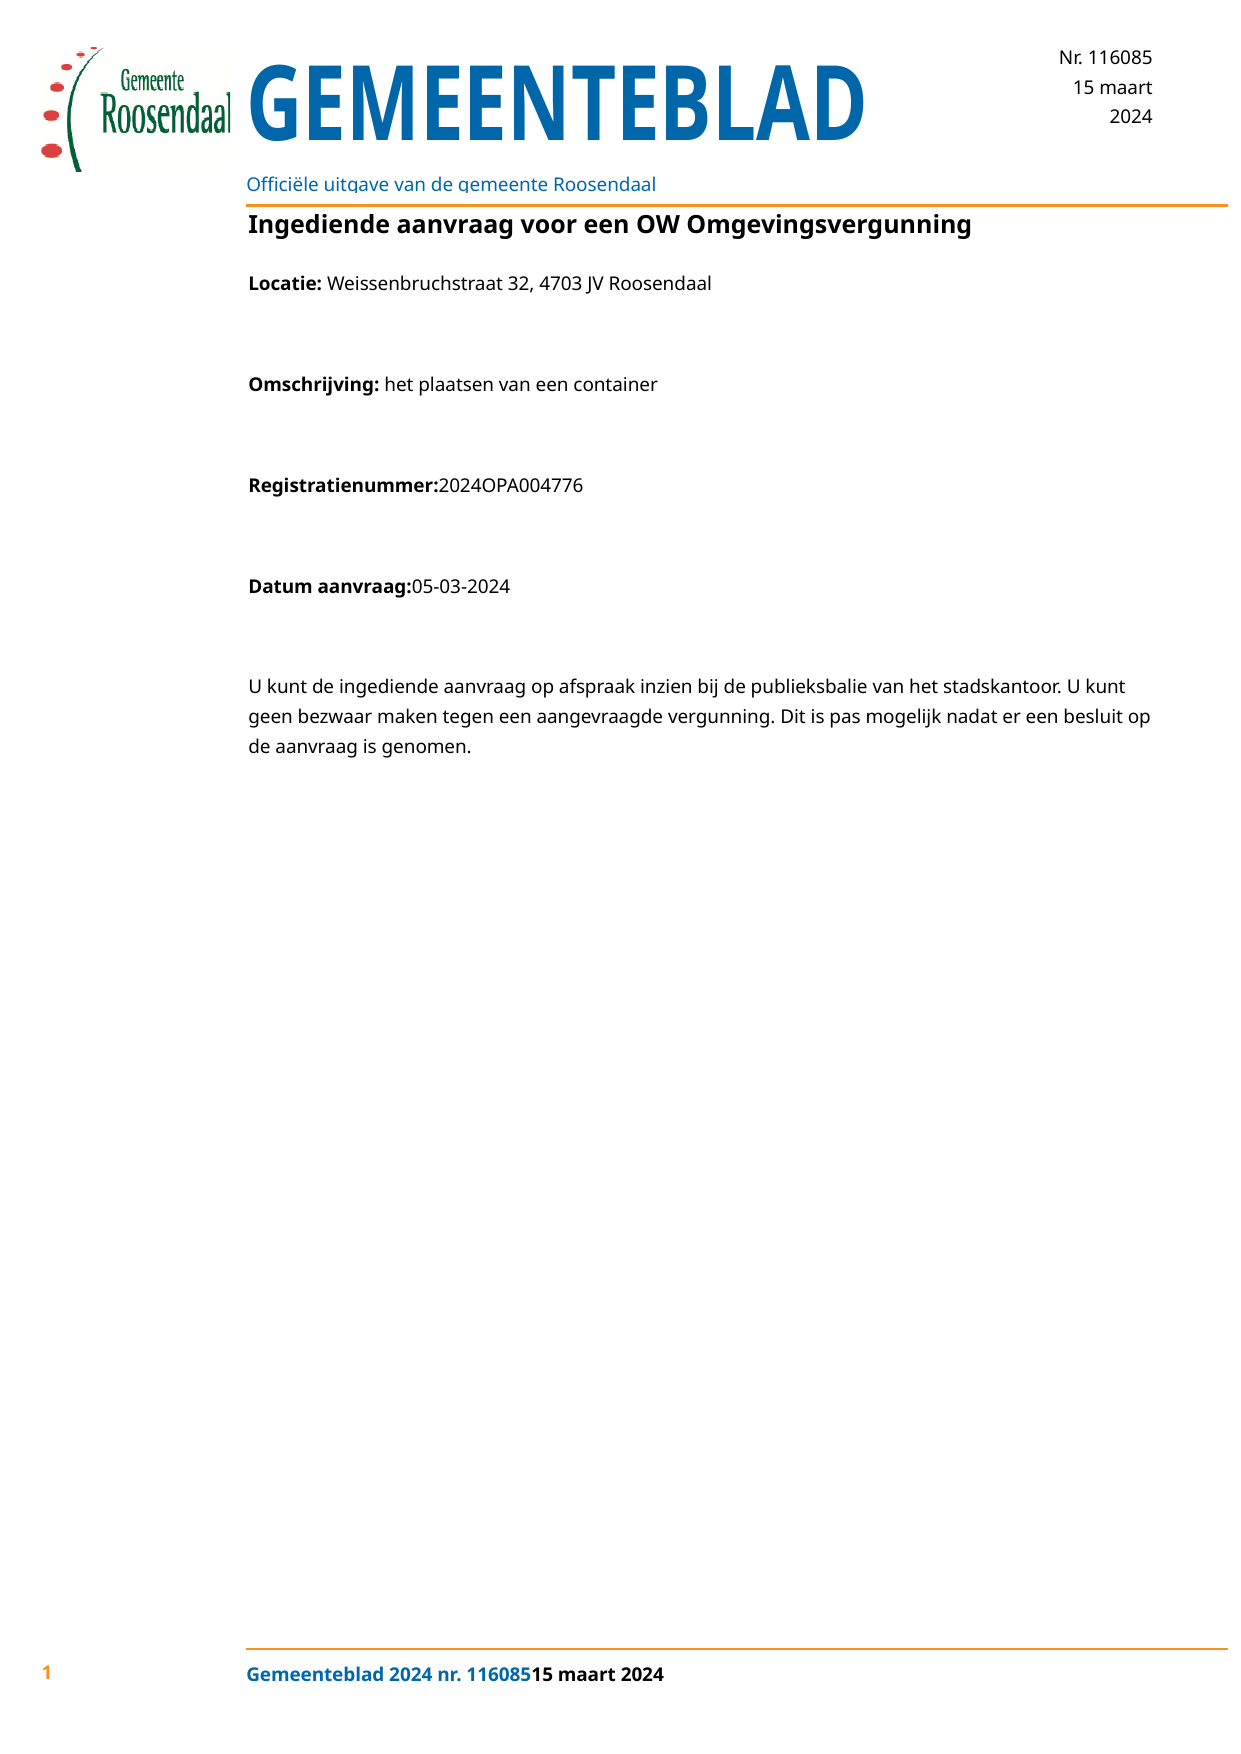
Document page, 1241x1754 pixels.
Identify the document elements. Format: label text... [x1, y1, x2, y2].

text Registratienummer:2024OPA004776 [248, 472, 1152, 498]
text Locatie: Weissenbruchstraat 32, 4703 JV Roosendaal [248, 270, 1152, 296]
picture [41, 47, 231, 172]
text Datum aanvraag:05-03-2024 [248, 573, 1152, 598]
text U kunt de ingediende aanvraag op afspraak inzien bij de publieksbalie van het stadskantoor. U kunt geen bezwaar maken tegen een aangevraagde vergunning. Dit is pas mogelijk nadat er een besluit op de aanvraag is genomen. [248, 674, 1152, 758]
text Ingediende aanvraag voor een OW Omgevingsvergunning [248, 207, 1152, 241]
text Omschrijving: het plaatsen van een container [248, 371, 1152, 397]
